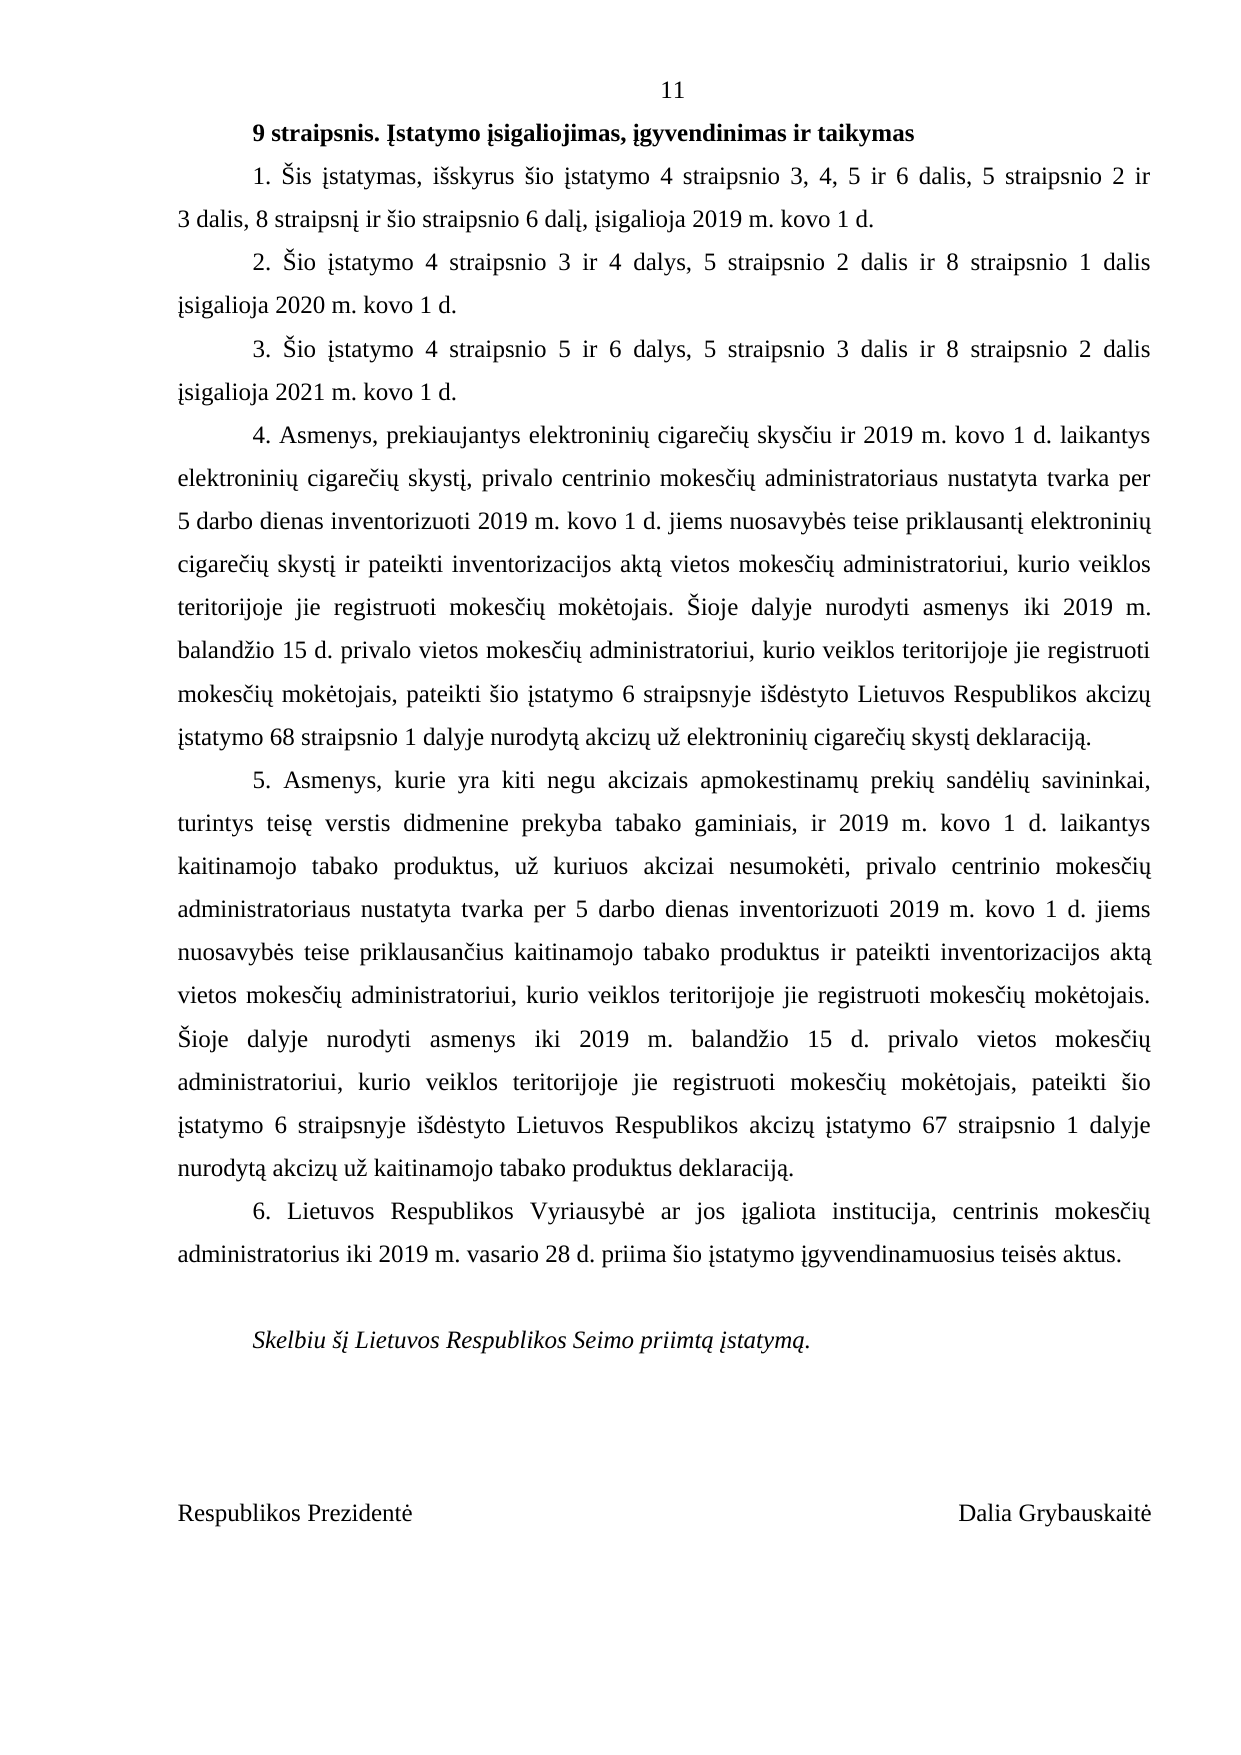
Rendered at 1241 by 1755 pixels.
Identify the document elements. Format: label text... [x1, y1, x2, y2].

text 6. Lietuvos Respublikos Vyriausybė ar jos įgaliota institucija, centrinis mokesčių administratorius iki 2019 m. vasario 28 d. priima šio įstatymo įgyvendinamuosius teisės aktus. [177, 1196, 1152, 1268]
text 5. Asmenys, kurie yra kiti negu akcizais apmokestinamų prekių sandėlių savininkai, turintys teisę verstis didmenine prekyba tabako gaminiais, ir 2019 m. kovo 1 d. laikantys kaitinamojo tabako produktus, už kuriuos akcizai nesumokėti, privalo centrinio mokesčių administratoriaus nustatyta tvarka per 5 darbo dienas inventorizuoti 2019 m. kovo 1 d. jiems nuosavybės teise priklausančius kaitinamojo tabako produktus ir pateikti inventorizacijos aktą vietos mokesčių administratoriui, kurio veiklos teritorijoje jie registruoti mokesčių mokėtojais. Šioje dalyje nurodyti asmenys iki 2019 m. balandžio 15 d. privalo vietos mokesčių administratoriui, kurio veiklos teritorijoje jie registruoti mokesčių mokėtojais, pateikti šio įstatymo 6 straipsnyje išdėstyto Lietuvos Respublikos akcizų įstatymo 67 straipsnio 1 dalyje nurodytą akcizų už kaitinamojo tabako produktus deklaraciją. [177, 765, 1152, 1182]
text 3. Šio įstatymo 4 straipsnio 5 ir 6 dalys, 5 straipsnio 3 dalis ir 8 straipsnio 2 dalis įsigalioja 2021 m. kovo 1 d. [177, 334, 1152, 406]
text Respublikos Prezidentė Dalia Grybauskaitė [177, 1498, 1152, 1527]
text Skelbiu šį Lietuvos Respublikos Seimo priimtą įstatymą. [177, 1326, 1152, 1354]
text 9 straipsnis. Įstatymo įsigaliojimas, įgyvendinimas ir taikymas [177, 118, 1152, 147]
text 2. Šio įstatymo 4 straipsnio 3 ir 4 dalys, 5 straipsnio 2 dalis ir 8 straipsnio 1 dalis įsigalioja 2020 m. kovo 1 d. [177, 247, 1152, 319]
text 1. Šis įstatymas, išskyrus šio įstatymo 4 straipsnio 3, 4, 5 ir 6 dalis, 5 straipsnio 2 ir 3 dalis, 8 straipsnį ir šio straipsnio 6 dalį, įsigalioja 2019 m. kovo 1 d. [177, 161, 1152, 233]
text 4. Asmenys, prekiaujantys elektroninių cigarečių skysčiu ir 2019 m. kovo 1 d. laikantys elektroninių cigarečių skystį, privalo centrinio mokesčių administratoriaus nustatyta tvarka per 5 darbo dienas inventorizuoti 2019 m. kovo 1 d. jiems nuosavybės teise priklausantį elektroninių cigarečių skystį ir pateikti inventorizacijos aktą vietos mokesčių administratoriui, kurio veiklos teritorijoje jie registruoti mokesčių mokėtojais. Šioje dalyje nurodyti asmenys iki 2019 m. balandžio 15 d. privalo vietos mokesčių administratoriui, kurio veiklos teritorijoje jie registruoti mokesčių mokėtojais, pateikti šio įstatymo 6 straipsnyje išdėstyto Lietuvos Respublikos akcizų įstatymo 68 straipsnio 1 dalyje nurodytą akcizų už elektroninių cigarečių skystį deklaraciją. [177, 420, 1152, 751]
